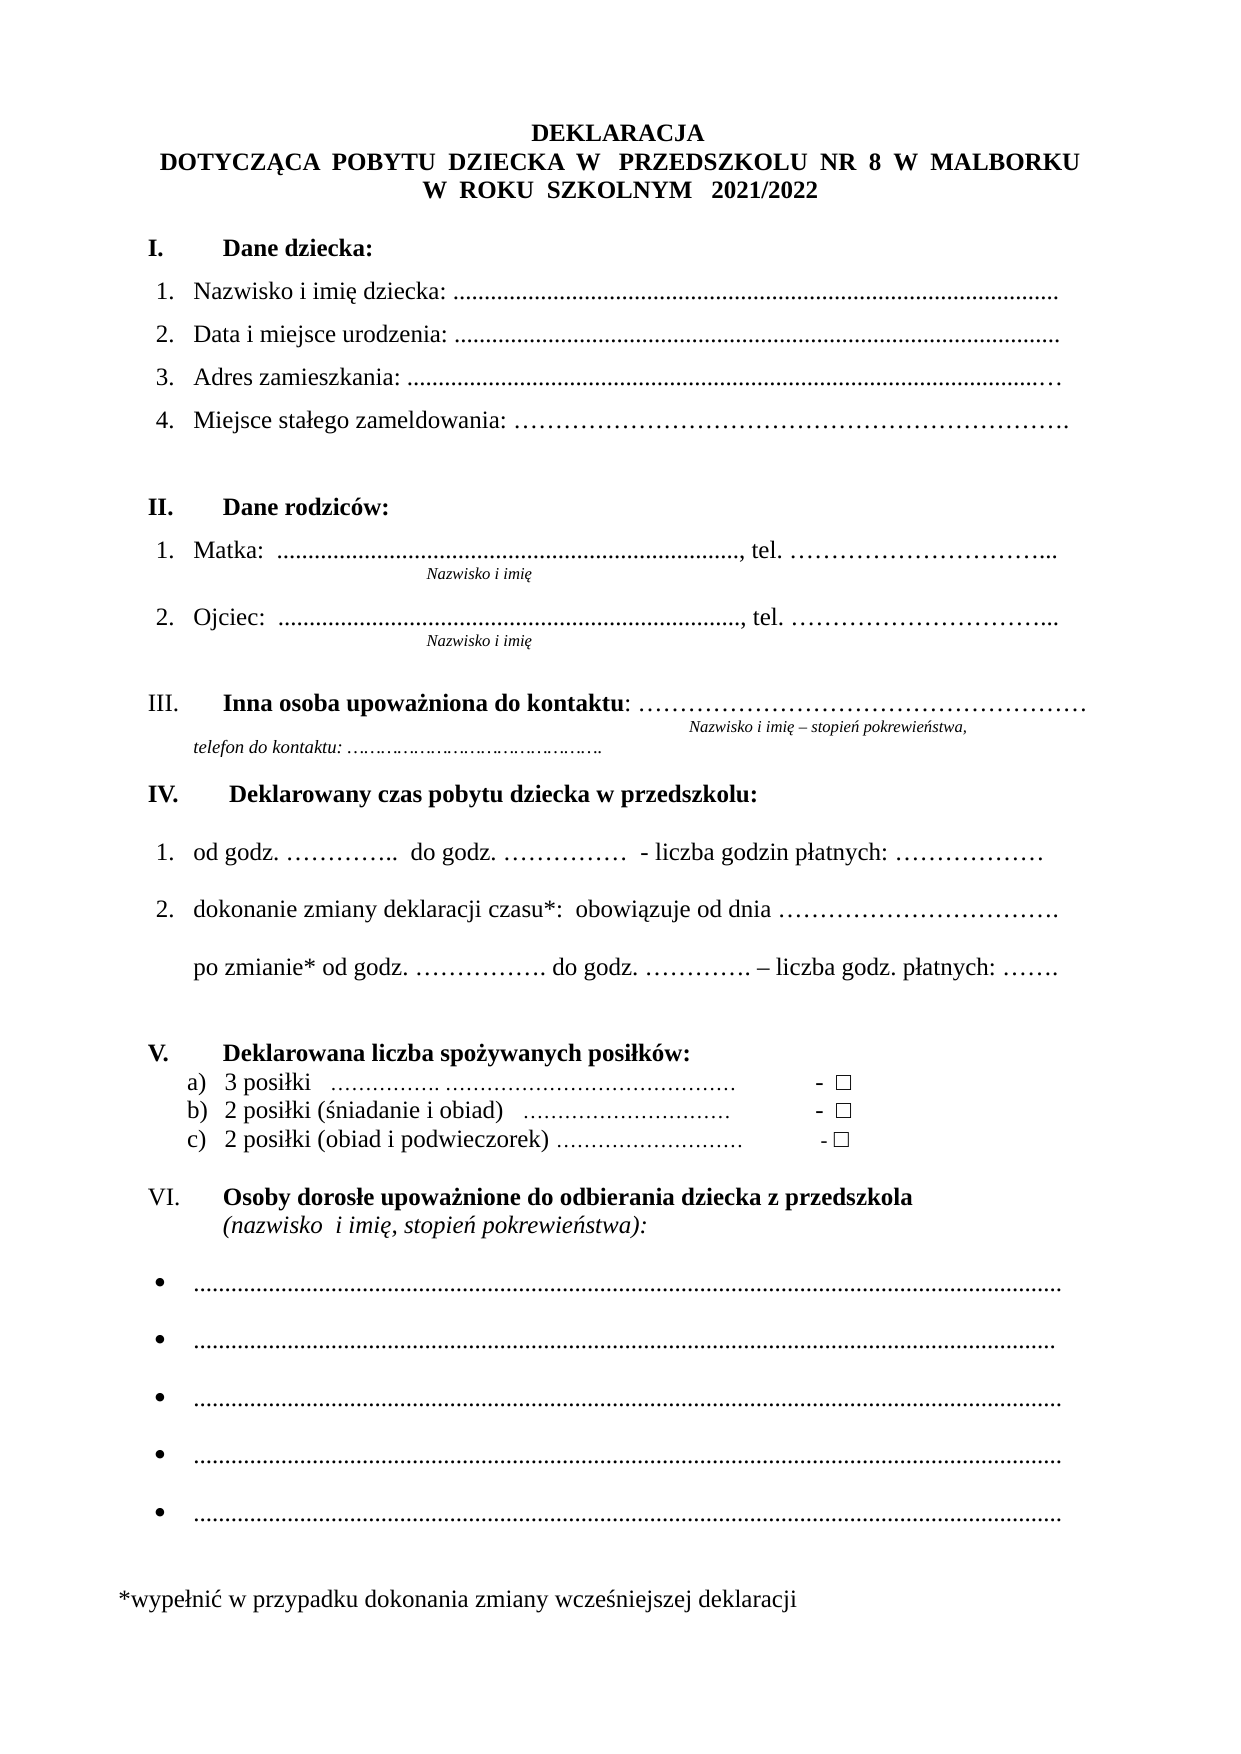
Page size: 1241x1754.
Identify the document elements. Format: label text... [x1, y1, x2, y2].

list Ojciec: .........................................................................., tel. …………………………... [156, 602, 1122, 631]
text Nazwisko i imię – stopień pokrewieństwa, telefon do kontaktu: ………………………………………. [193, 717, 1122, 758]
list 2 posiłki (śniadanie i obiad) ………………………… - □ [187, 1096, 1122, 1124]
list ........................................................................................................................................... [156, 1498, 1122, 1527]
list Nazwisko i imię dziecka: ................................................................................................. [156, 276, 1122, 305]
text *wypełnić w przypadku dokonania zmiany wcześniejszej deklaracji [118, 1584, 1122, 1613]
list od godz. ………….. do godz. …………… - liczba godzin płatnych: ……………… [156, 837, 1122, 866]
list Matka: .........................................................................., tel. …………………………... [156, 535, 1122, 564]
list Inna osoba upoważniona do kontaktu: ……………………………………………… [148, 688, 1122, 717]
list Osoby dorosłe upoważnione do odbierania dziecka z przedszkola (nazwisko i imię, stopień pokrewieństwa): [148, 1182, 1122, 1239]
list ........................................................................................................................................... [156, 1268, 1122, 1297]
list ........................................................................................................................................... [156, 1383, 1122, 1412]
text Nazwisko i imię [193, 631, 1122, 650]
list Miejsce stałego zameldowania: …………………………………………………………. [156, 406, 1122, 434]
list Data i miejsce urodzenia: ................................................................................................. [156, 319, 1122, 348]
list Dane dziecka: [148, 233, 1122, 262]
list Adres zamieszkania: .....................................................................................................… [156, 362, 1122, 391]
list Deklarowana liczba spożywanych posiłków: [148, 1038, 1122, 1067]
list 2 posiłki (obiad i podwieczorek) ……………………… - □ [187, 1124, 1122, 1153]
list po zmianie* od godz. ……………. do godz. …………. – liczba godz. płatnych: ……. [156, 952, 1122, 981]
list dokonanie zmiany deklaracji czasu*: obowiązuje od dnia ……………………………. [156, 894, 1122, 923]
text W ROKU SZKOLNYM 2021/2022 [118, 176, 1122, 204]
list 3 posiłki ……………. …………………………………… - □ [187, 1067, 1122, 1096]
list ........................................................................................................................................... [156, 1441, 1122, 1469]
list .......................................................................................................................................... [156, 1326, 1122, 1354]
text DOTYCZĄCA POBYTU DZIECKA W PRZEDSZKOLU NR 8 W MALBORKU [118, 147, 1122, 176]
text DEKLARACJA [118, 118, 1122, 147]
list Deklarowany czas pobytu dziecka w przedszkolu: [148, 779, 1122, 808]
text Nazwisko i imię [193, 564, 1122, 583]
list Dane rodziców: [148, 492, 1122, 521]
